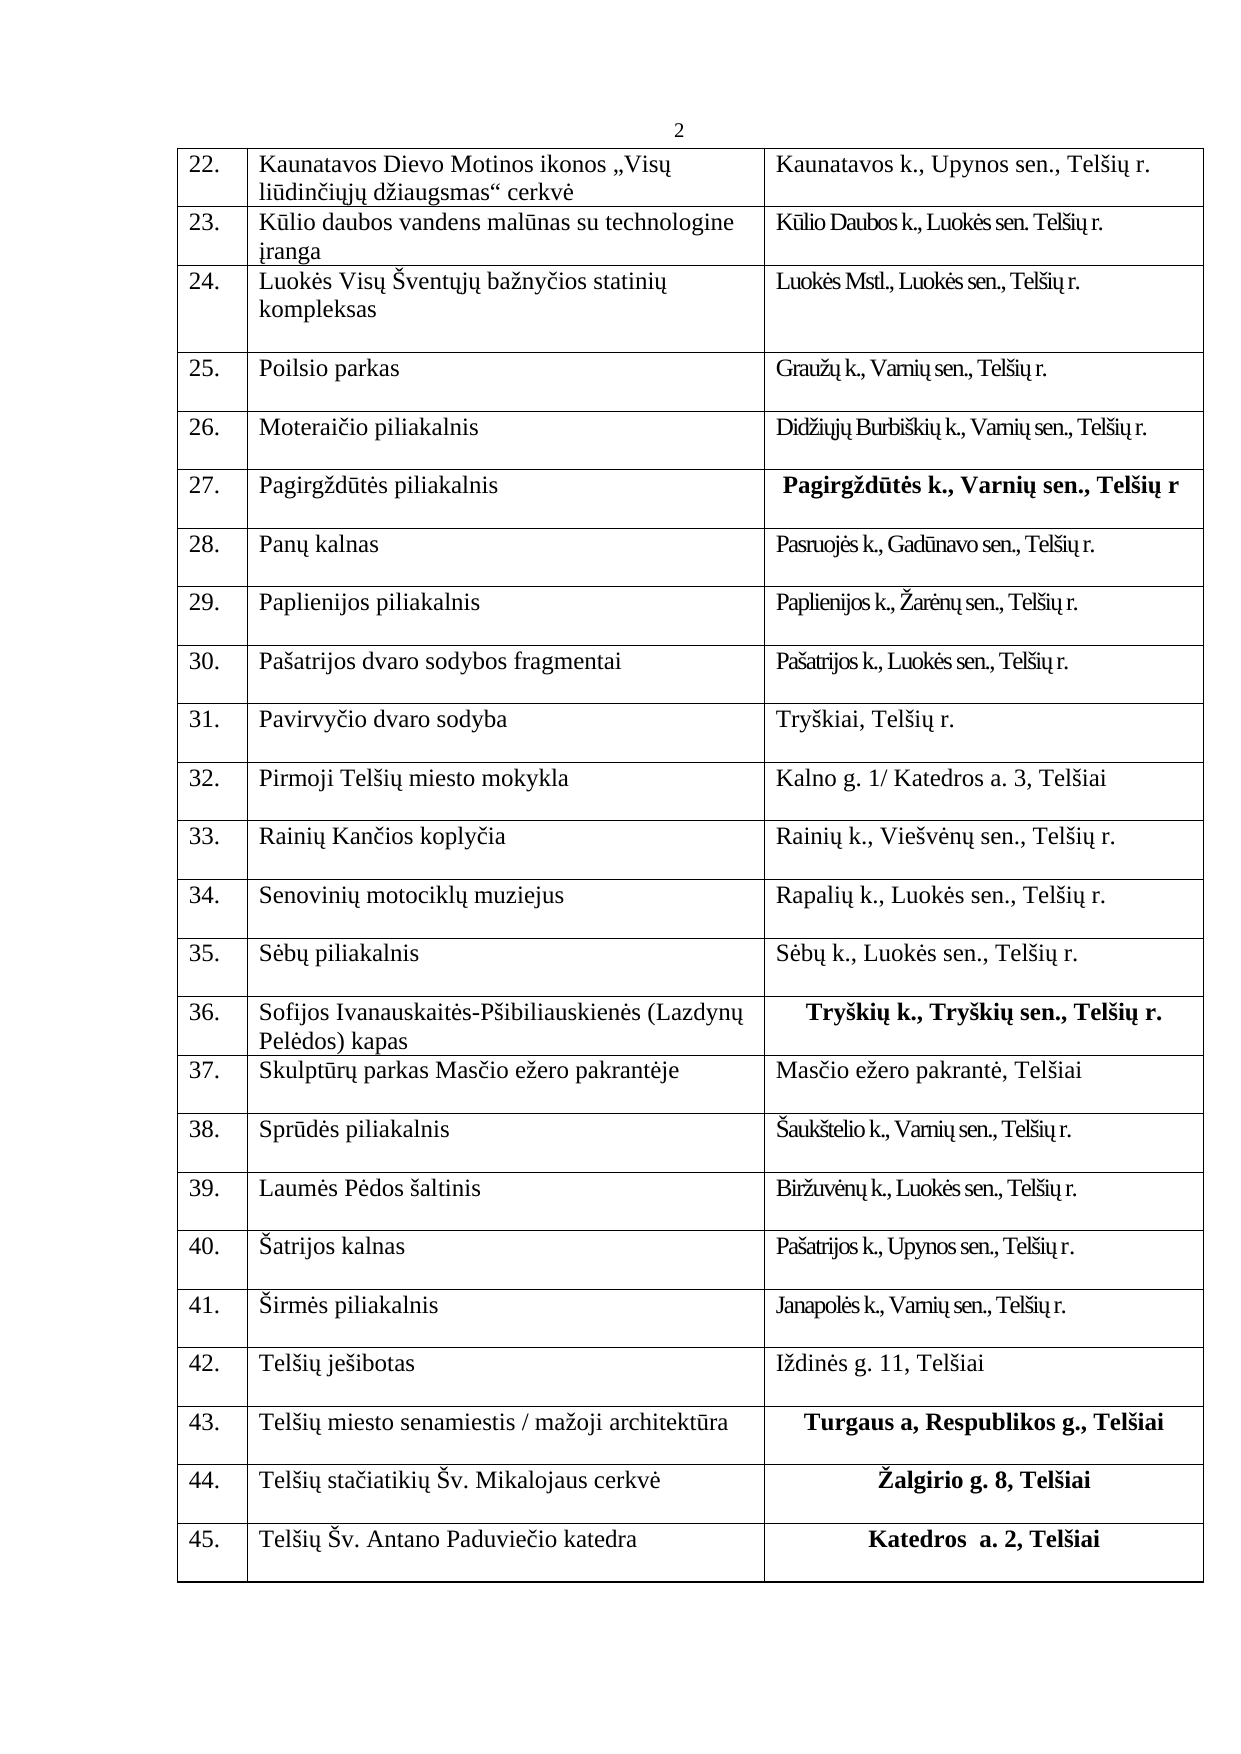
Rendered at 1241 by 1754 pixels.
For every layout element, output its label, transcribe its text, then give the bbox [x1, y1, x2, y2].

table_cell 26. [178, 412, 247, 469]
table_cell Pagirgždūtės k., Varnių sen., Telšių r [765, 470, 1203, 528]
table_cell Luokės Mstl., Luokės sen., Telšių r. [765, 266, 1203, 352]
table_cell Graužų k., Varnių sen., Telšių r. [765, 353, 1203, 411]
table_cell Moteraičio piliakalnis [248, 412, 764, 469]
table_cell 32. [178, 763, 247, 820]
table_cell 27. [178, 470, 247, 528]
table_cell Poilsio parkas [248, 353, 764, 411]
table_cell Šatrijos kalnas [248, 1231, 764, 1289]
table_cell Senovinių motociklų muziejus [248, 880, 764, 937]
table_cell 33. [178, 821, 247, 879]
table_cell Laumės Pėdos šaltinis [248, 1173, 764, 1230]
table_cell Iždinės g. 11, Telšiai [765, 1348, 1203, 1406]
table_cell Sėbų k., Luokės sen., Telšių r. [765, 939, 1203, 996]
table_cell Kaunatavos Dievo Motinos ikonos „Visų liūdinčiųjų džiaugsmas“ cerkvė [248, 149, 764, 206]
table_cell Turgaus a, Respublikos g., Telšiai [765, 1407, 1203, 1464]
table_cell Telšių ješibotas [248, 1348, 764, 1406]
table_cell 22. [178, 149, 247, 206]
table_cell Telšių stačiatikių Šv. Mikalojaus cerkvė [248, 1465, 764, 1523]
table_cell Širmės piliakalnis [248, 1290, 764, 1347]
table_cell Rainių k., Viešvėnų sen., Telšių r. [765, 821, 1203, 879]
table_cell Pagirgždūtės piliakalnis [248, 470, 764, 528]
table_cell Katedros a. 2, Telšiai [765, 1524, 1203, 1581]
table_cell Panų kalnas [248, 529, 764, 586]
table_cell Paplienijos piliakalnis [248, 587, 764, 645]
table_cell Kalno g. 1/ Katedros a. 3, Telšiai [765, 763, 1203, 820]
table_cell Tryškiai, Telšių r. [765, 704, 1203, 762]
table_cell 28. [178, 529, 247, 586]
table_cell 43. [178, 1407, 247, 1464]
table_cell 40. [178, 1231, 247, 1289]
table_cell Rainių Kančios koplyčia [248, 821, 764, 879]
table_cell Tryškių k., Tryškių sen., Telšių r. [765, 997, 1203, 1054]
table_cell Masčio ežero pakrantė, Telšiai [765, 1056, 1203, 1113]
table_cell 41. [178, 1290, 247, 1347]
table_cell Žalgirio g. 8, Telšiai [765, 1465, 1203, 1523]
table_cell 24. [178, 266, 247, 352]
table_cell Pašatrijos k., Luokės sen., Telšių r. [765, 646, 1203, 703]
table_cell Sėbų piliakalnis [248, 939, 764, 996]
table_cell 38. [178, 1114, 247, 1172]
table_cell Biržuvėnų k., Luokės sen., Telšių r. [765, 1173, 1203, 1230]
table_cell Sprūdės piliakalnis [248, 1114, 764, 1172]
table_cell Šaukštelio k., Varnių sen., Telšių r. [765, 1114, 1203, 1172]
table_cell Skulptūrų parkas Masčio ežero pakrantėje [248, 1056, 764, 1113]
table_cell 35. [178, 939, 247, 996]
table_cell Pašatrijos dvaro sodybos fragmentai [248, 646, 764, 703]
table_cell Pavirvyčio dvaro sodyba [248, 704, 764, 762]
table_cell 30. [178, 646, 247, 703]
table_cell Luokės Visų Šventųjų bažnyčios statinių kompleksas [248, 266, 764, 352]
table_cell 44. [178, 1465, 247, 1523]
table_cell Kūlio daubos vandens malūnas su technologine įranga [248, 207, 764, 265]
table_cell 34. [178, 880, 247, 937]
table_cell 42. [178, 1348, 247, 1406]
table_cell 25. [178, 353, 247, 411]
table_cell Sofijos Ivanauskaitės-Pšibiliauskienės (Lazdynų Pelėdos) kapas [248, 997, 764, 1054]
table_cell 23. [178, 207, 247, 265]
table_cell 36. [178, 997, 247, 1054]
table_cell Pasruojės k., Gadūnavo sen., Telšių r. [765, 529, 1203, 586]
table_cell Paplienijos k., Žarėnų sen., Telšių r. [765, 587, 1203, 645]
table_cell Telšių Šv. Antano Paduviečio katedra [248, 1524, 764, 1581]
table_cell Telšių miesto senamiestis / mažoji architektūra [248, 1407, 764, 1464]
table_cell Janapolės k., Varnių sen., Telšių r. [765, 1290, 1203, 1347]
table_cell Kaunatavos k., Upynos sen., Telšių r. [765, 149, 1203, 206]
table_cell 31. [178, 704, 247, 762]
table_cell Pašatrijos k., Upynos sen., Telšių r. [765, 1231, 1203, 1289]
table_cell 29. [178, 587, 247, 645]
table_cell Pirmoji Telšių miesto mokykla [248, 763, 764, 820]
table_cell Kūlio Daubos k., Luokės sen. Telšių r. [765, 207, 1203, 265]
table_cell Rapalių k., Luokės sen., Telšių r. [765, 880, 1203, 937]
table_cell 37. [178, 1056, 247, 1113]
table_cell 45. [178, 1524, 247, 1581]
table_cell 39. [178, 1173, 247, 1230]
table_cell Didžiųjų Burbiškių k., Varnių sen., Telšių r. [765, 412, 1203, 469]
